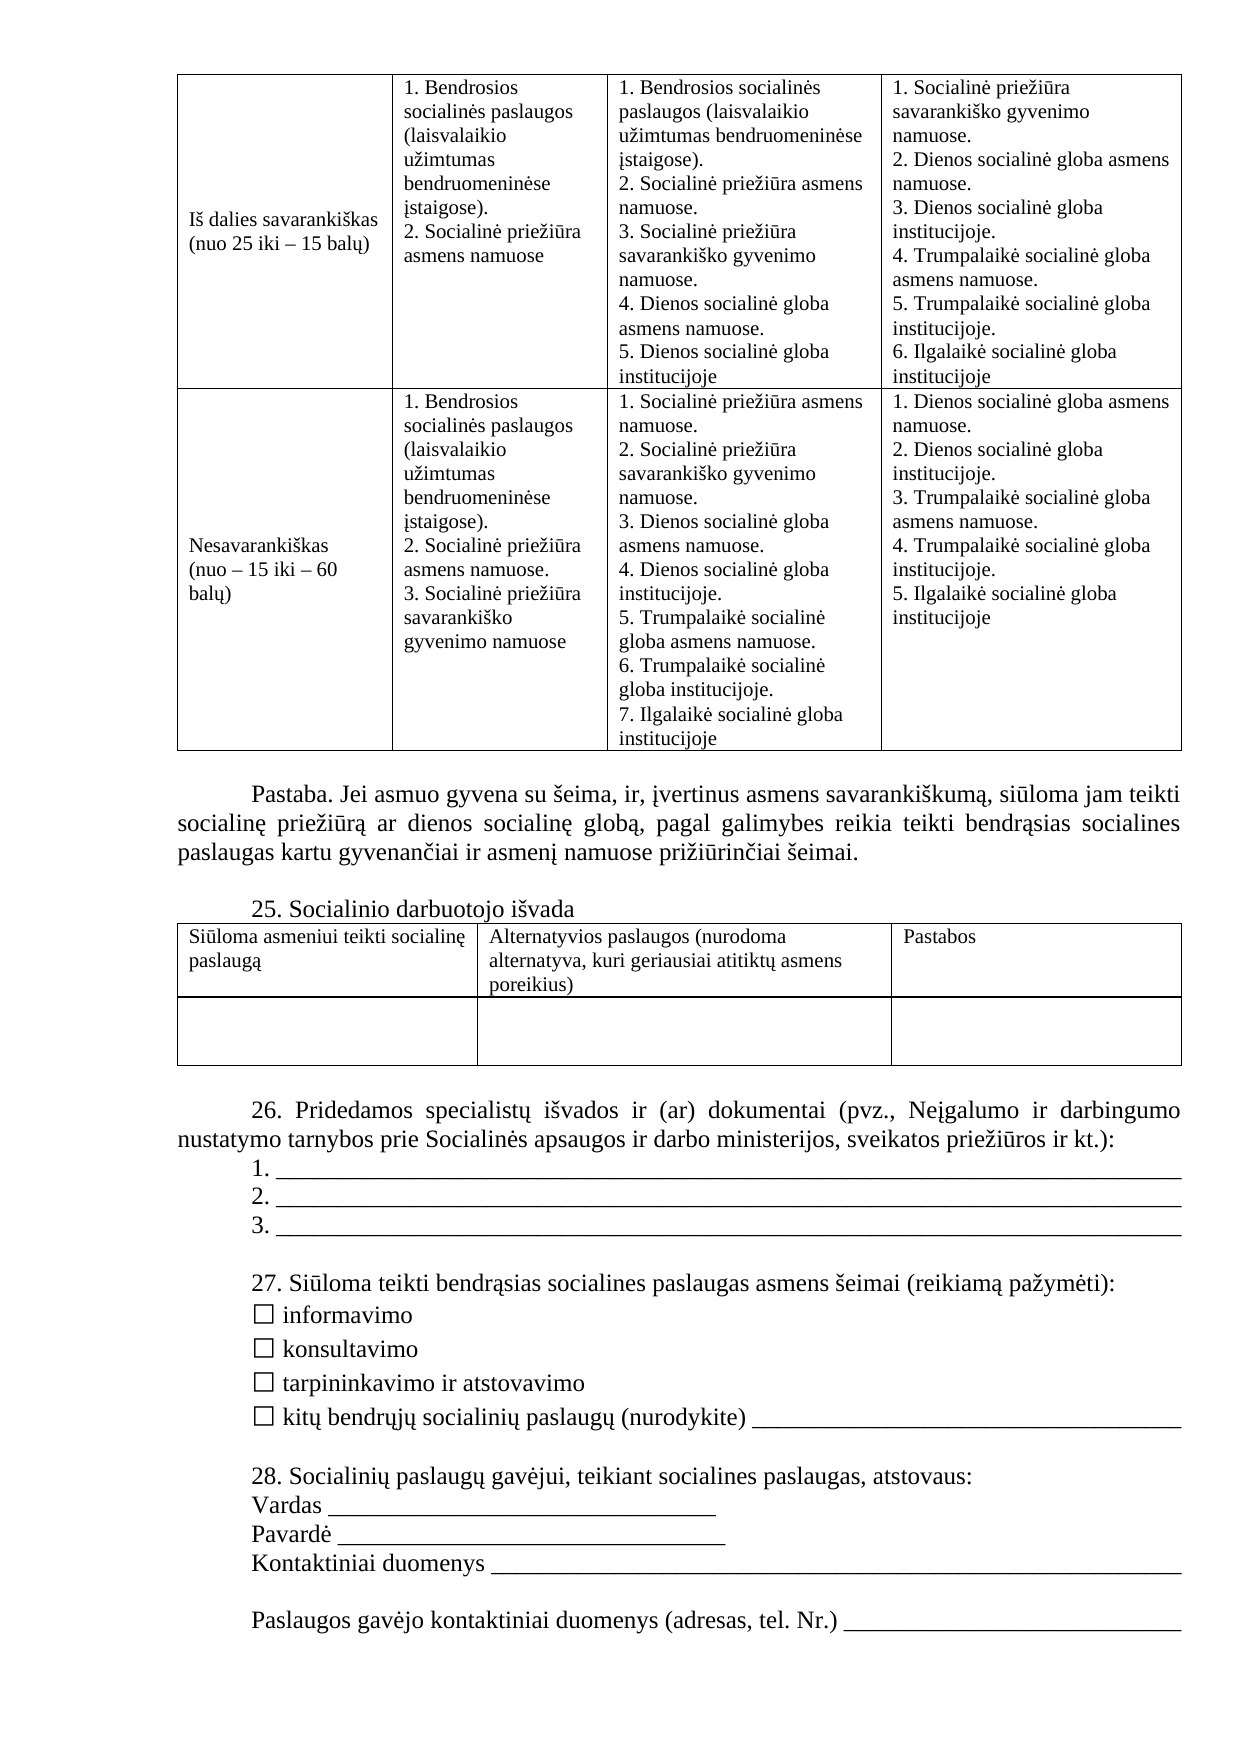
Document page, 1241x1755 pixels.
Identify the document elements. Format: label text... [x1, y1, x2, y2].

table_cell Nesavarankiškas (nuo – 15 iki – 60 balų) [178, 389, 392, 749]
table_cell [892, 998, 1181, 1065]
table_cell 1. Bendrosios socialinės paslaugos (laisvalaikio užimtumas bendruomeninėse įstaigose). 2. Socialinė priežiūra asmens namuose [393, 75, 607, 388]
text Pavardė _______________________________ [177, 1519, 1181, 1548]
text 27. Siūloma teikti bendrąsias socialines paslaugas asmens šeimai (reikiamą pažymėti): [177, 1268, 1181, 1296]
text ⬜ kitų bendrųjų socialinių paslaugų (nurodykite) [177, 1399, 1181, 1433]
text ⬜ konsultavimo [177, 1331, 1181, 1364]
table_cell 1. Socialinė priežiūra savarankiško gyvenimo namuose. 2. Dienos socialinė globa asmens namuose. 3. Dienos socialinė globa institucijoje. 4. Trumpalaikė socialinė globa asmens namuose. 5. Trumpalaikė socialinė globa institucijoje. 6. Ilgalaikė socialinė globa institucijoje [882, 75, 1181, 388]
table_cell [478, 998, 891, 1065]
text 26. Pridedamos specialistų išvados ir (ar) dokumentai (pvz., Neįgalumo ir darbingumo nustatymo tarnybos prie Socialinės apsaugos ir darbo ministerijos, sveikatos priežiūros ir kt.): [177, 1095, 1181, 1153]
table_cell 1. Dienos socialinė globa asmens namuose. 2. Dienos socialinė globa institucijoje. 3. Trumpalaikė socialinė globa asmens namuose. 4. Trumpalaikė socialinė globa institucijoje. 5. Ilgalaikė socialinė globa institucijoje [882, 389, 1181, 749]
text Vardas _______________________________ [177, 1490, 1181, 1519]
text 28. Socialinių paslaugų gavėjui, teikiant socialines paslaugas, atstovaus: [177, 1461, 1181, 1490]
table_header Pastabos [892, 924, 1181, 996]
table_cell 1. Socialinė priežiūra asmens namuose. 2. Socialinė priežiūra savarankiško gyvenimo namuose. 3. Dienos socialinė globa asmens namuose. 4. Dienos socialinė globa institucijoje. 5. Trumpalaikė socialinė globa asmens namuose. 6. Trumpalaikė socialinė globa institucijoje. 7. Ilgalaikė socialinė globa institucijoje [608, 389, 881, 749]
text 3. [177, 1210, 1181, 1239]
table_cell [178, 998, 477, 1065]
table_cell Iš dalies savarankiškas (nuo 25 iki – 15 balų) [178, 75, 392, 388]
text ⬜ informavimo [177, 1296, 1181, 1331]
text Kontaktiniai duomenys [177, 1548, 1181, 1576]
text 1. [177, 1153, 1181, 1181]
text ⬜ tarpininkavimo ir atstovavimo [177, 1364, 1181, 1399]
text Paslaugos gavėjo kontaktiniai duomenys (adresas, tel. Nr.) [177, 1605, 1181, 1634]
table_header Siūloma asmeniui teikti socialinę paslaugą [178, 924, 477, 996]
table_cell 1. Bendrosios socialinės paslaugos (laisvalaikio užimtumas bendruomeninėse įstaigose). 2. Socialinė priežiūra asmens namuose. 3. Socialinė priežiūra savarankiško gyvenimo namuose [393, 389, 607, 749]
text 2. [177, 1181, 1181, 1210]
text 25. Socialinio darbuotojo išvada [177, 894, 1181, 923]
text Pastaba. Jei asmuo gyvena su šeima, ir, įvertinus asmens savarankiškumą, siūloma jam teikti socialinę priežiūrą ar dienos socialinę globą, pagal galimybes reikia teikti bendrąsias socialines paslaugas kartu gyvenančiai ir asmenį namuose prižiūrinčiai šeimai. [177, 779, 1181, 866]
table_header Alternatyvios paslaugos (nurodoma alternatyva, kuri geriausiai atitiktų asmens poreikius) [478, 924, 891, 996]
table_cell 1. Bendrosios socialinės paslaugos (laisvalaikio užimtumas bendruomeninėse įstaigose). 2. Socialinė priežiūra asmens namuose. 3. Socialinė priežiūra savarankiško gyvenimo namuose. 4. Dienos socialinė globa asmens namuose. 5. Dienos socialinė globa institucijoje [608, 75, 881, 388]
